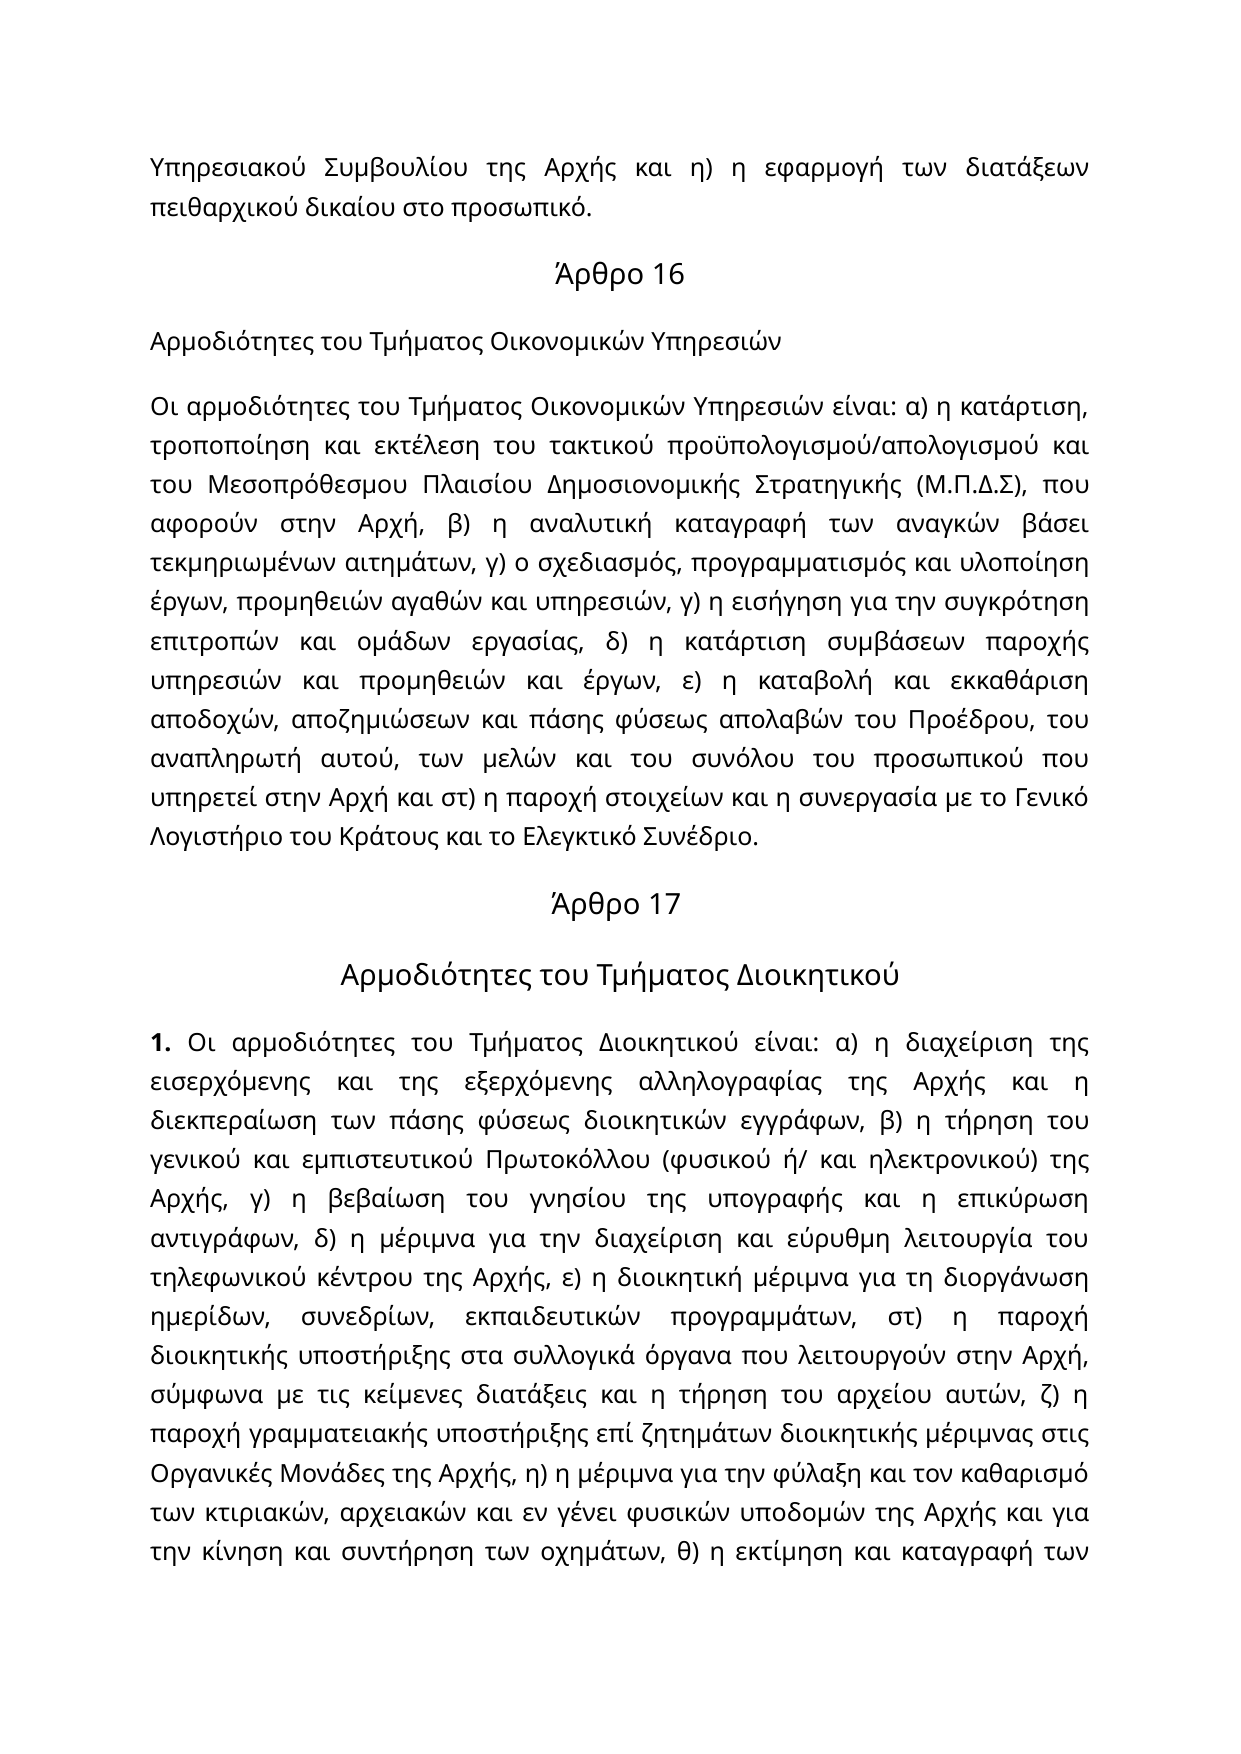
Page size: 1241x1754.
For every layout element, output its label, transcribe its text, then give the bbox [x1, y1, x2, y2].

text Αρμοδιότητες του Τμήματος Οικονομικών Υπηρεσιών [150, 324, 1090, 358]
text Οι αρμοδιότητες του Τμήματος Οικονομικών Υπηρεσιών είναι: α) η κατάρτιση, τροποποίηση και εκτέλεση του τακτικού προϋπολογισμού/απολογισμού και του Μεσοπρόθεσμου Πλαισίου Δημοσιονομικής Στρατηγικής (Μ.Π.Δ.Σ), που αφορούν στην Αρχή, β) η αναλυτική καταγραφή των αναγκών βάσει τεκμηριωμένων αιτημάτων, γ) ο σχεδιασμός, προγραμματισμός και υλοποίηση έργων, προμηθειών αγαθών και υπηρεσιών, γ) η εισήγηση για την συγκρότηση επιτροπών και ομάδων εργασίας, δ) η κατάρτιση συμβάσεων παροχής υπηρεσιών και προμηθειών και έργων, ε) η καταβολή και εκκαθάριση αποδοχών, αποζημιώσεων και πάσης φύσεως απολαβών του Προέδρου, του αναπληρωτή αυτού, των μελών και του συνόλου του προσωπικού που υπηρετεί στην Αρχή και στ) η παροχή στοιχείων και η συνεργασία με το Γενικό Λογιστήριο του Κράτους και το Ελεγκτικό Συνέδριο. [150, 388, 1090, 853]
subtitle Άρθρο 17 [150, 883, 1090, 923]
subtitle Άρθρο 16 [150, 253, 1090, 293]
text Υπηρεσιακού Συμβουλίου της Αρχής και η) η εφαρμογή των διατάξεων πειθαρχικού δικαίου στο προσωπικό. [150, 150, 1090, 223]
text 1. Οι αρμοδιότητες του Τμήματος Διοικητικού είναι: α) η διαχείριση της εισερχόμενης και της εξερχόμενης αλληλογραφίας της Αρχής και η διεκπεραίωση των πάσης φύσεως διοικητικών εγγράφων, β) η τήρηση του γενικού και εμπιστευτικού Πρωτοκόλλου (φυσικού ή/ και ηλεκτρονικού) της Αρχής, γ) η βεβαίωση του γνησίου της υπογραφής και η επικύρωση αντιγράφων, δ) η μέριμνα για την διαχείριση και εύρυθμη λειτουργία του τηλεφωνικού κέντρου της Αρχής, ε) η διοικητική μέριμνα για τη διοργάνωση ημερίδων, συνεδρίων, εκπαιδευτικών προγραμμάτων, στ) η παροχή διοικητικής υποστήριξης στα συλλογικά όργανα που λειτουργούν στην Αρχή, σύμφωνα με τις κείμενες διατάξεις και η τήρηση του αρχείου αυτών, ζ) η παροχή γραμματειακής υποστήριξης επί ζητημάτων διοικητικής μέριμνας στις Οργανικές Μονάδες της Αρχής, η) η μέριμνα για την φύλαξη και τον καθαρισμό των κτιριακών, αρχειακών και εν γένει φυσικών υποδομών της Αρχής και για την κίνηση και συντήρηση των οχημάτων, θ) η εκτίμηση και καταγραφή των [150, 1024, 1090, 1568]
subtitle Αρμοδιότητες του Τμήματος Διοικητικού [150, 954, 1090, 993]
